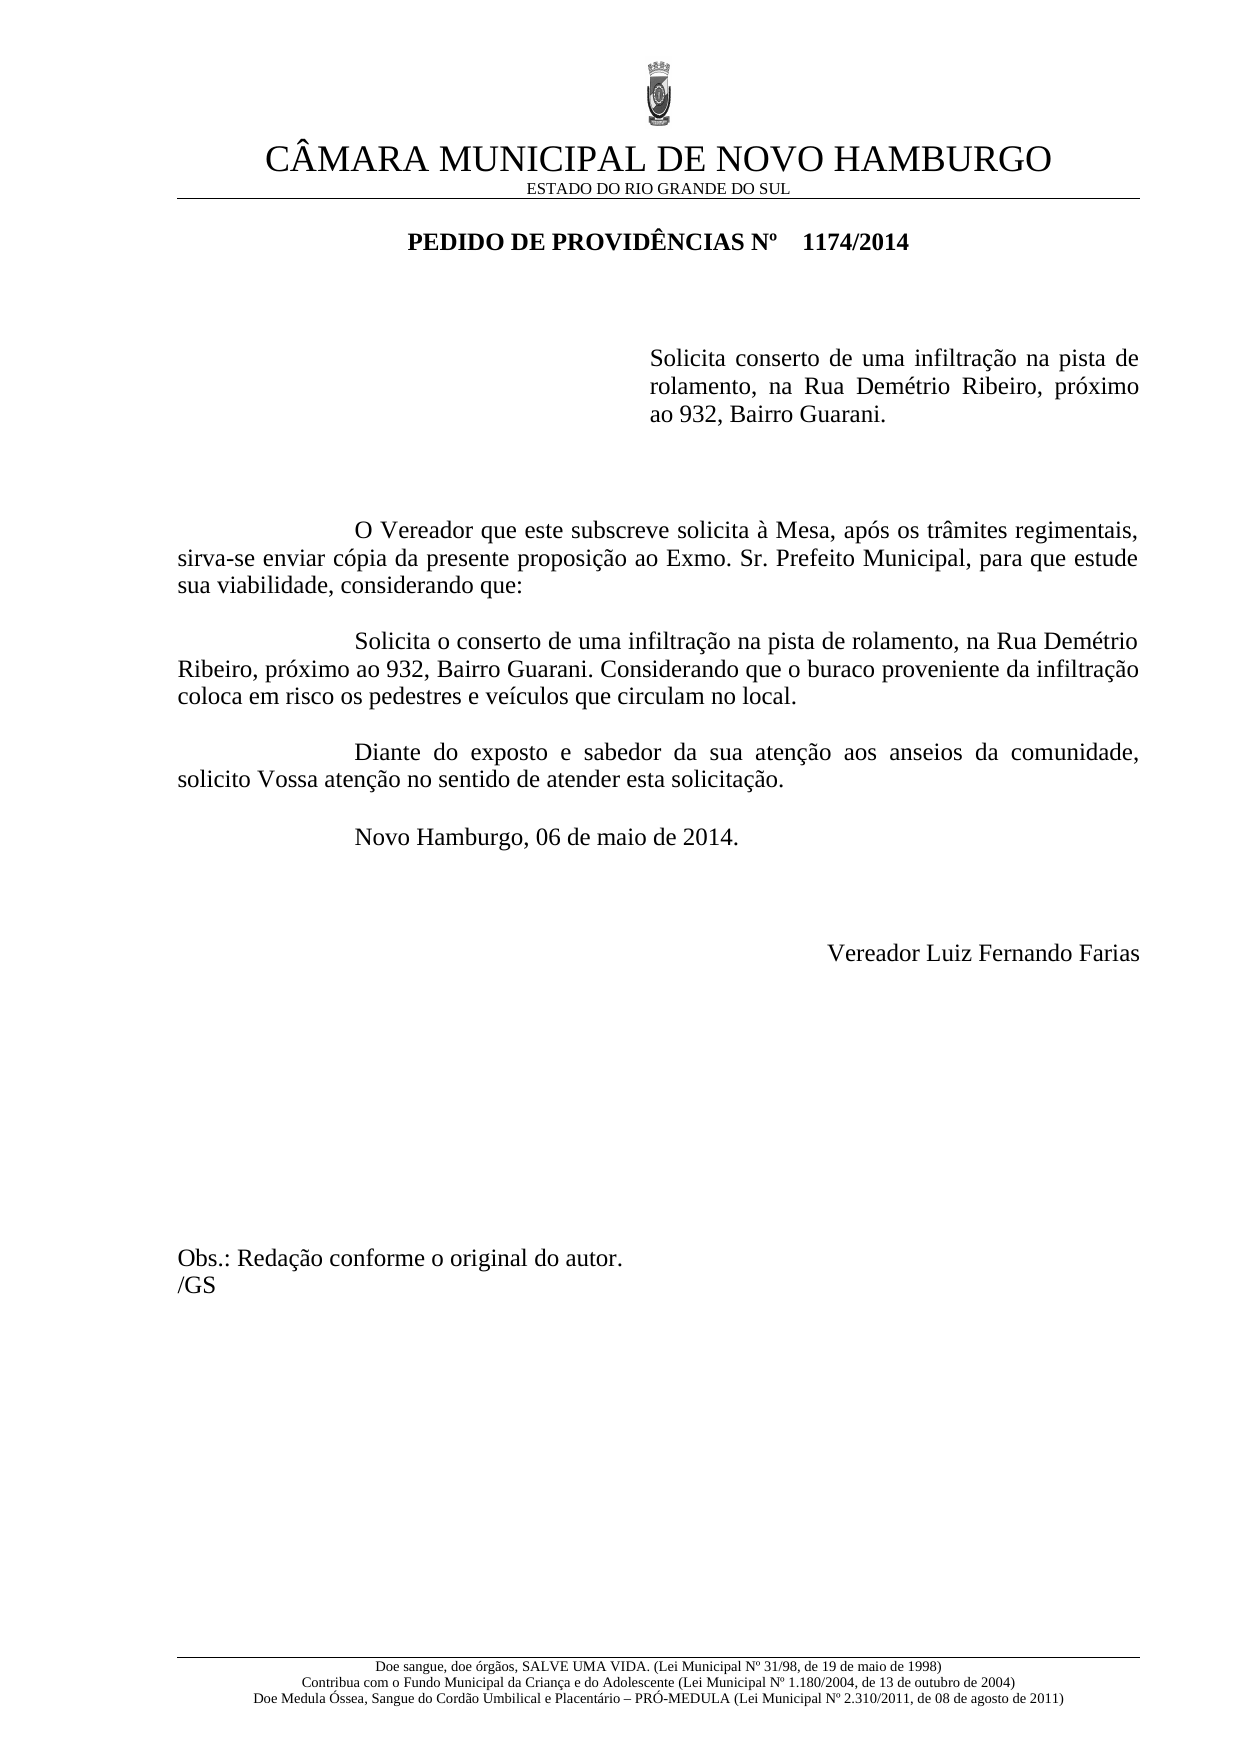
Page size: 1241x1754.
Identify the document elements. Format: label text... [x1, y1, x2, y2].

text Diante do exposto e sabedor da sua atenção aos anseios da comunidade, solicito Vossa atenção no sentido de atender esta solicitação. [177, 738, 1140, 793]
text /GS [177, 1272, 1140, 1299]
text O Vereador que este subscreve solicita à Mesa, após os trâmites regimentais, sirva-se enviar cópia da presente proposição ao Exmo. Sr. Prefeito Municipal, para que estude sua viabilidade, considerando que: [177, 516, 1140, 599]
text Solicita o conserto de uma infiltração na pista de rolamento, na Rua Demétrio Ribeiro, próximo ao 932, Bairro Guarani. Considerando que o buraco proveniente da infiltração coloca em risco os pedestres e veículos que circulam no local. [177, 627, 1140, 710]
text Vereador Luiz Fernando Farias [177, 939, 1140, 967]
text PEDIDO DE PROVIDÊNCIAS Nº 1174/2014 [177, 228, 1140, 256]
text Solicita conserto de uma infiltração na pista de rolamento, na Rua Demétrio Ribeiro, próximo ao 932, Bairro Guarani. [649, 344, 1140, 428]
text Obs.: Redação conforme o original do autor. [177, 1244, 1140, 1272]
text Novo Hamburgo, 06 de maio de 2014. [177, 823, 1140, 851]
